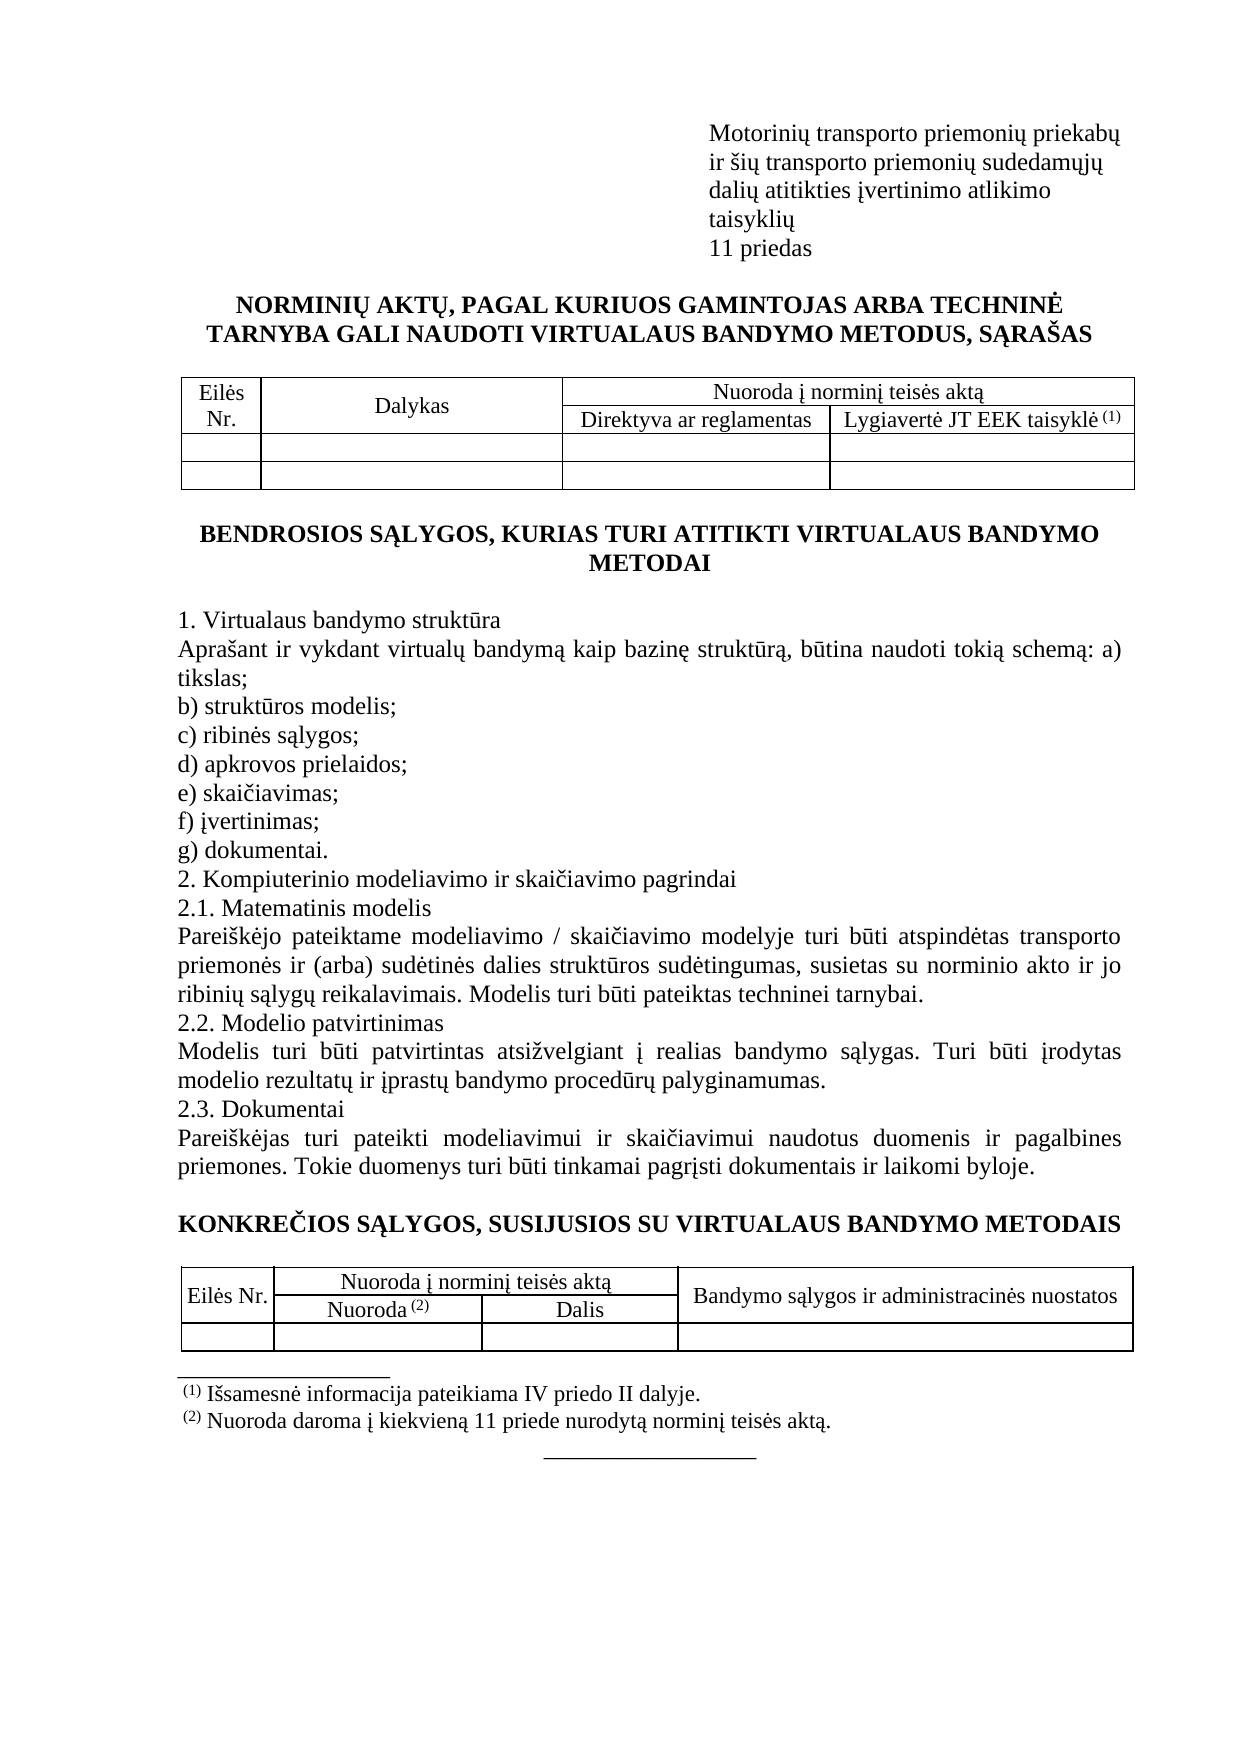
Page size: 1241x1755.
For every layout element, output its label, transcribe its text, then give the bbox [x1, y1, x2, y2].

table_cell [483, 1324, 677, 1350]
text 2.3. Dokumentai [177, 1094, 1122, 1123]
table_cell Dalis [483, 1296, 677, 1322]
text Aprašant ir vykdant virtualų bandymą kaip bazinę struktūrą, būtina naudoti tokią schemą: a) tikslas; [177, 634, 1122, 691]
text Pareiškėjas turi pateikti modeliavimui ir skaičiavimui naudotus duomenis ir pagalbines priemones. Tokie duomenys turi būti tinkamai pagrįsti dokumentais ir laikomi byloje. [177, 1123, 1122, 1180]
table_cell [563, 462, 829, 488]
text d) apkrovos prielaidos; [177, 749, 1122, 778]
text 11 priedas [177, 233, 1122, 262]
table_cell [679, 1324, 1132, 1350]
text dalių atitikties įvertinimo atlikimo [177, 176, 1122, 204]
table_header Eilės Nr. [182, 1268, 273, 1322]
text c) ribinės sąlygos; [177, 720, 1122, 749]
table_cell [182, 1324, 273, 1350]
text g) dokumentai. [177, 835, 1122, 864]
table_cell Direktyva ar reglamentas [563, 406, 829, 433]
table_header Nuoroda į norminį teisės aktą [275, 1268, 677, 1294]
text (2) Nuoroda daroma į kiekvieną 11 priede nurodytą norminį teisės aktą. [177, 1407, 1122, 1433]
table_cell Nuoroda (2) [275, 1296, 481, 1322]
table_cell [182, 434, 260, 461]
text (1) Išsamesnė informacija pateikiama IV priedo II dalyje. [177, 1380, 1122, 1407]
text Modelis turi būti patvirtintas atsižvelgiant į realias bandymo sąlygas. Turi būti įrodytas modelio rezultatų ir įprastų bandymo procedūrų palyginamumas. [177, 1036, 1122, 1094]
table_header Dalykas [262, 378, 562, 433]
text NORMINIŲ AKTŲ, PAGAL KURIUOS GAMINTOJAS ARBA TECHNINĖ TARNYBA GALI NAUDOTI VIRTUALAUS BANDYMO METODUS, SĄRAŠAS [177, 291, 1122, 348]
table_cell [182, 462, 260, 488]
text taisyklių [177, 204, 1122, 233]
text 2.1. Matematinis modelis [177, 893, 1122, 921]
text 2.2. Modelio patvirtinimas [177, 1008, 1122, 1036]
text Pareiškėjo pateiktame modeliavimo / skaičiavimo modelyje turi būti atspindėtas transporto priemonės ir (arba) sudėtinės dalies struktūros sudėtingumas, susietas su norminio akto ir jo ribinių sąlygų reikalavimais. Modelis turi būti pateiktas techninei tarnybai. [177, 921, 1122, 1008]
table_cell Lygiavertė JT EEK taisyklė (1) [831, 406, 1134, 433]
table_cell [831, 462, 1134, 488]
text Motorinių transporto priemonių priekabų [709, 118, 1122, 147]
text e) skaičiavimas; [177, 778, 1122, 806]
table_header Bandymo sąlygos ir administracinės nuostatos [679, 1268, 1132, 1322]
text _________________ [177, 1352, 1122, 1380]
table_cell [275, 1324, 481, 1350]
table_header Nuoroda į norminį teisės aktą [563, 378, 1134, 405]
table_cell [262, 434, 562, 461]
text f) įvertinimas; [177, 806, 1122, 835]
table_header Eilės Nr. [182, 378, 260, 433]
text BENDROSIOS SĄLYGOS, KURIAS TURI ATITIKTI VIRTUALAUS BANDYMO METODAI [177, 519, 1122, 576]
table_cell [831, 434, 1134, 461]
text 1. Virtualaus bandymo struktūra [177, 605, 1122, 634]
table_cell [262, 462, 562, 488]
text KONKREČIOS SĄLYGOS, SUSIJUSIOS SU VIRTUALAUS BANDYMO METODAIS [177, 1209, 1122, 1238]
text b) struktūros modelis; [177, 691, 1122, 720]
text ir šių transporto priemonių sudedamųjų [177, 147, 1122, 176]
table_cell [563, 434, 829, 461]
text _________________ [177, 1433, 1122, 1462]
text 2. Kompiuterinio modeliavimo ir skaičiavimo pagrindai [177, 864, 1122, 893]
